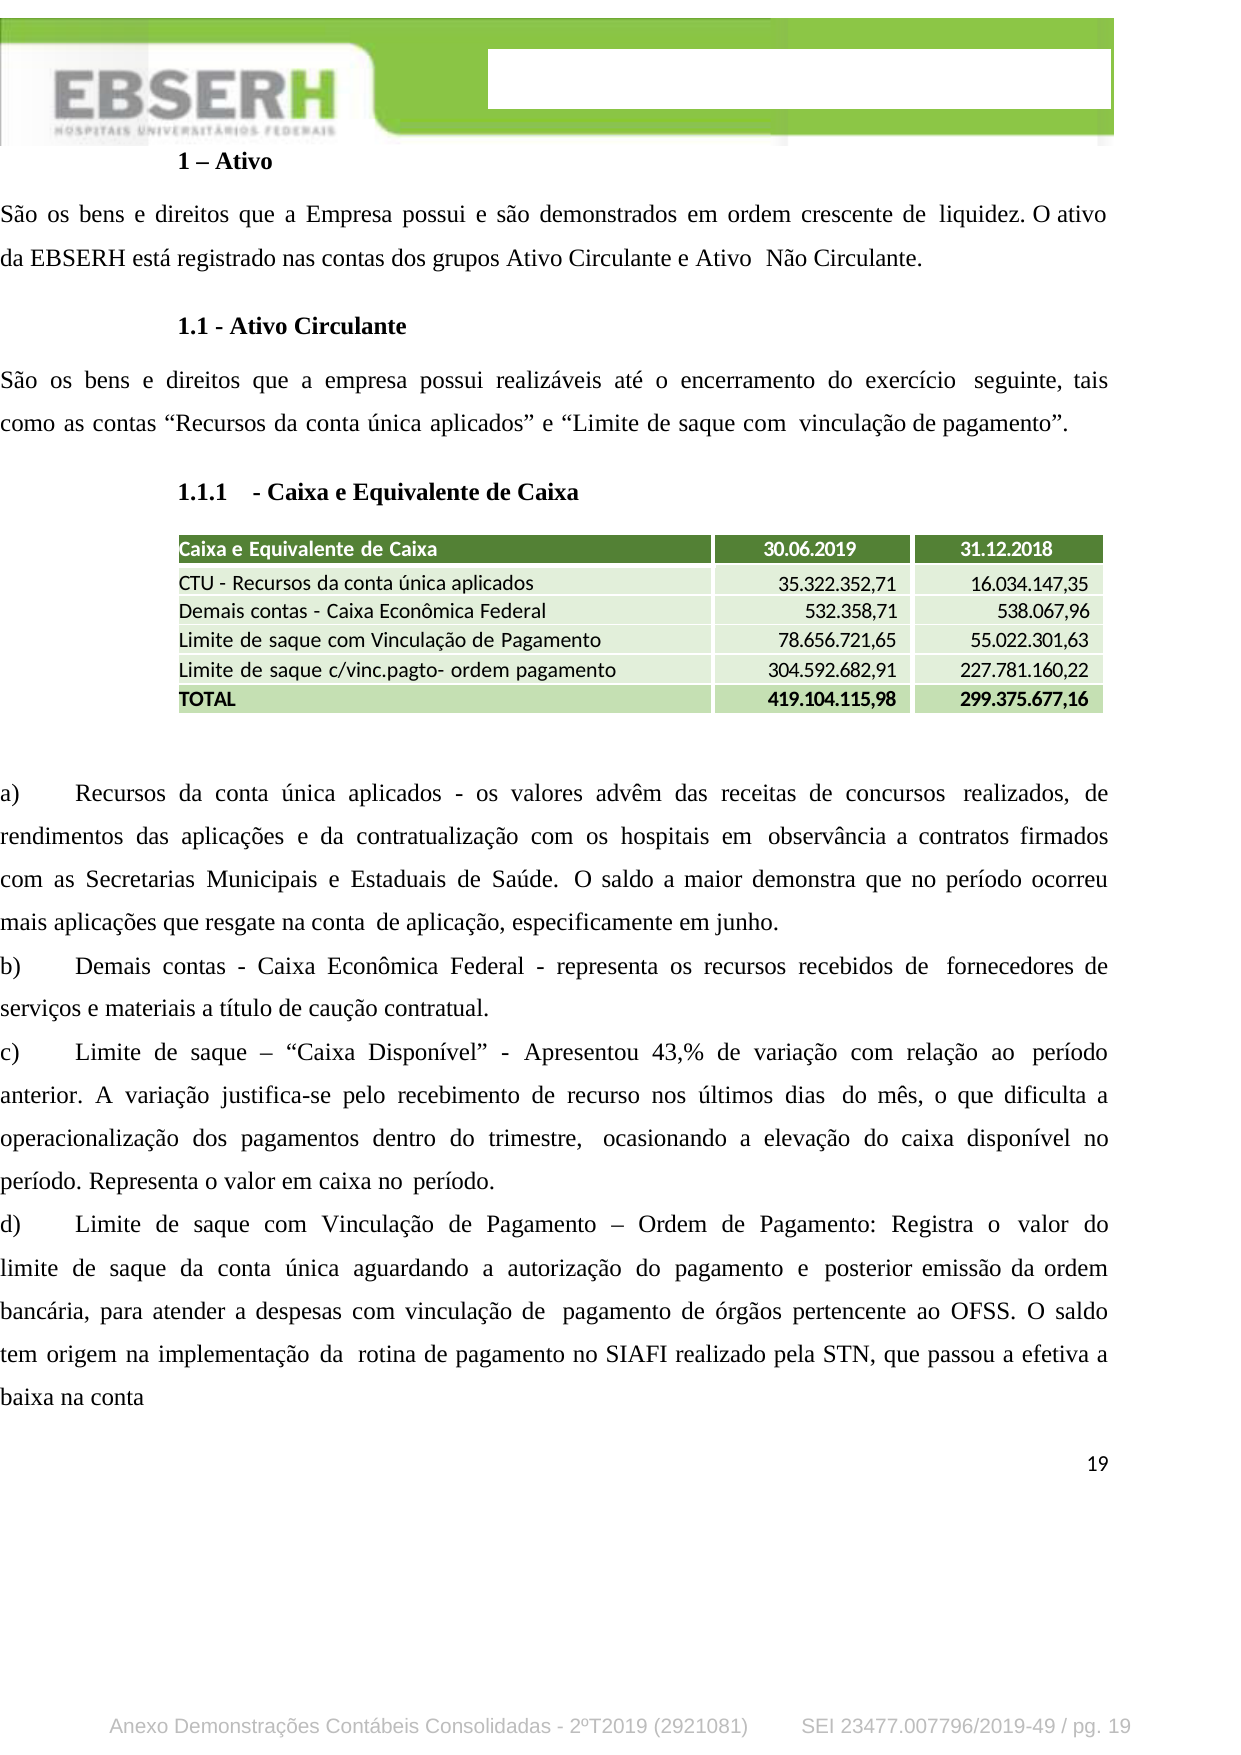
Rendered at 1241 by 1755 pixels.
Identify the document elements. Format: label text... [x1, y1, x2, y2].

list Demais contas - Caixa Econômica Federal - representa os recursos recebidos de fornecedores de serviços e materiais a título de caução contratual. [0, 951, 1108, 1022]
table_cell 227.781.160,22 [915, 655, 1103, 683]
table_cell 78.656.721,65 [715, 625, 910, 653]
list Limite de saque – “Caixa Disponível” - Apresentou 43,% de variação com relação ao período anterior. A variação justifica-se pelo recebimento de recurso nos últimos dias do mês, o que dificulta a operacionalização dos pagamentos dentro do trimestre, ocasionando a elevação do caixa disponível no período. Representa o valor em caixa no período. [0, 1037, 1109, 1195]
list Recursos da conta única aplicados - os valores advêm das receitas de concursos realizados, de rendimentos das aplicações e da contratualização com os hospitais em observância a contratos firmados com as Secretarias Municipais e Estaduais de Saúde. O saldo a maior demonstra que no período ocorreu mais aplicações que resgate na conta de aplicação, especificamente em junho. [0, 778, 1108, 936]
table_cell 55.022.301,63 [915, 625, 1103, 653]
list - Caixa e Equivalente de Caixa [177, 477, 1143, 506]
table_cell 299.375.677,16 [915, 685, 1103, 713]
table_cell Limite de saque com Vinculação de Pagamento [179, 625, 711, 653]
table_cell 419.104.115,98 [715, 685, 910, 713]
table_cell 304.592.682,91 [715, 655, 910, 683]
table_cell TOTAL [179, 685, 711, 713]
text São os bens e direitos que a Empresa possui e são demonstrados em ordem crescente de liquidez. O ativo da EBSERH está registrado nas contas dos grupos Ativo Circulante e Ativo Não Circulante. [0, 199, 1108, 271]
table_cell 532.358,71 [715, 596, 910, 624]
table_header Caixa e Equivalente de Caixa [179, 535, 711, 563]
text 19 [0, 1449, 1108, 1477]
text São os bens e direitos que a empresa possui realizáveis até o encerramento do exercício seguinte, tais como as contas “Recursos da conta única aplicados” e “Limite de saque com vinculação de pagamento”. [0, 365, 1108, 437]
table_cell 35.322.352,71 [715, 565, 910, 594]
table_cell 16.034.147,35 [915, 565, 1103, 594]
list - Ativo Circulante [177, 311, 1143, 340]
table_cell CTU - Recursos da conta única aplicados [179, 568, 711, 594]
table_cell Limite de saque c/vinc.pagto- ordem pagamento [179, 655, 711, 683]
list Limite de saque com Vinculação de Pagamento – Ordem de Pagamento: Registra o valor do limite de saque da conta única aguardando a autorização do pagamento e posterior emissão da ordem bancária, para atender a despesas com vinculação de pagamento de órgãos pertencente ao OFSS. O saldo tem origem na implementação da rotina de pagamento no SIAFI realizado pela STN, que passou a efetiva a baixa na conta [0, 1209, 1108, 1411]
list – Ativo [177, 146, 1143, 174]
table_cell Demais contas - Caixa Econômica Federal [179, 596, 711, 624]
table_header 30.06.2019 [715, 535, 910, 563]
table_header 31.12.2018 [915, 535, 1103, 563]
table_cell 538.067,96 [915, 596, 1103, 624]
